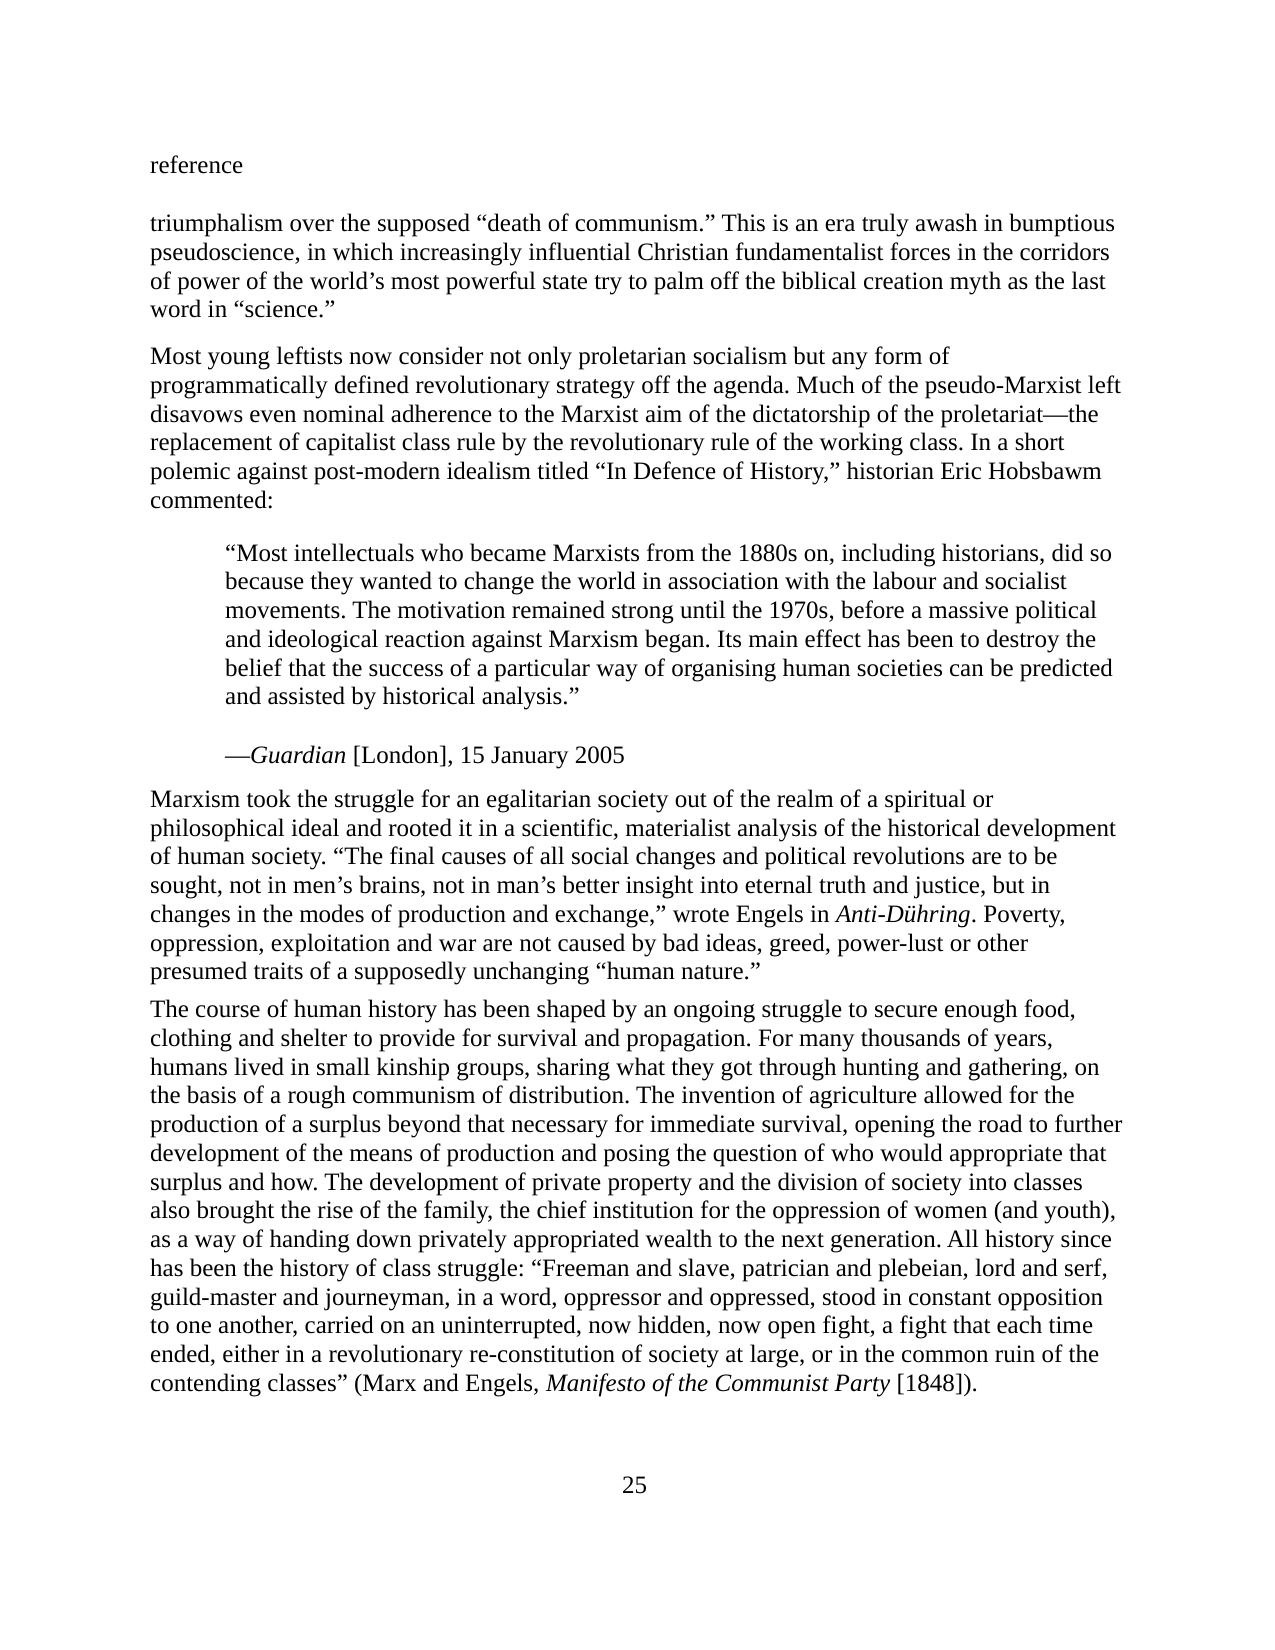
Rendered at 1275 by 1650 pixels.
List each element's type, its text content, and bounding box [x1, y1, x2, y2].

text Marxism took the struggle for an egalitarian society out of the realm of a spiritual or philosophical ideal and rooted it in a scientific, materialist analysis of the historical development of human society. “The final causes of all social changes and political revolutions are to be sought, not in men’s brains, not in man’s better insight into eternal truth and justice, but in changes in the modes of production and exchange,” wrote Engels in Anti-Dühring. Poverty, oppression, exploitation and war are not caused by bad ideas, greed, power-lust or other presumed traits of a supposedly unchanging “human nature.” [150, 784, 1125, 985]
text The course of human history has been shaped by an ongoing struggle to secure enough food, clothing and shelter to provide for survival and propagation. For many thousands of years, humans lived in small kinship groups, sharing what they got through hunting and gathering, on the basis of a rough communism of distribution. The invention of agriculture allowed for the production of a surplus beyond that necessary for immediate survival, opening the road to further development of the means of production and posing the question of who would appropriate that surplus and how. The development of private property and the division of society into classes also brought the rise of the family, the chief institution for the oppression of women (and youth), as a way of handing down privately appropriated wealth to the next generation. All history since has been the history of class struggle: “Freeman and slave, patrician and plebeian, lord and serf, guild-master and journeyman, in a word, oppressor and oppressed, stood in constant opposition to one another, carried on an uninterrupted, now hidden, now open fight, a fight that each time ended, either in a revolutionary re-constitution of society at large, or in the common ruin of the contending classes” (Marx and Engels, Manifesto of the Communist Party [1848]). [150, 994, 1125, 1397]
text Most young leftists now consider not only proletarian socialism but any form of programmatically defined revolutionary strategy off the agenda. Much of the pseudo-Marxist left disavows even nominal adherence to the Marxist aim of the dictatorship of the proletariat—the replacement of capitalist class rule by the revolutionary rule of the working class. In a short polemic against post-modern idealism titled “In Defence of History,” historian Eric Hobsbawm commented: [150, 341, 1125, 514]
text —Guardian [London], 15 January 2005 [225, 740, 1125, 769]
text “Most intellectuals who became Marxists from the 1880s on, including historians, did so because they wanted to change the world in association with the labour and socialist movements. The motivation remained strong until the 1970s, before a massive political and ideological reaction against Marxism began. Its main effect has been to destroy the belief that the success of a particular way of organising human societies can be predicted and assisted by historical analysis.” [225, 538, 1125, 710]
text triumphalism over the supposed “death of communism.” This is an era truly awash in bumptious pseudoscience, in which increasingly influential Christian fundamentalist forces in the corridors of power of the world’s most powerful state try to palm off the biblical creation myth as the last word in “science.” [150, 208, 1125, 323]
